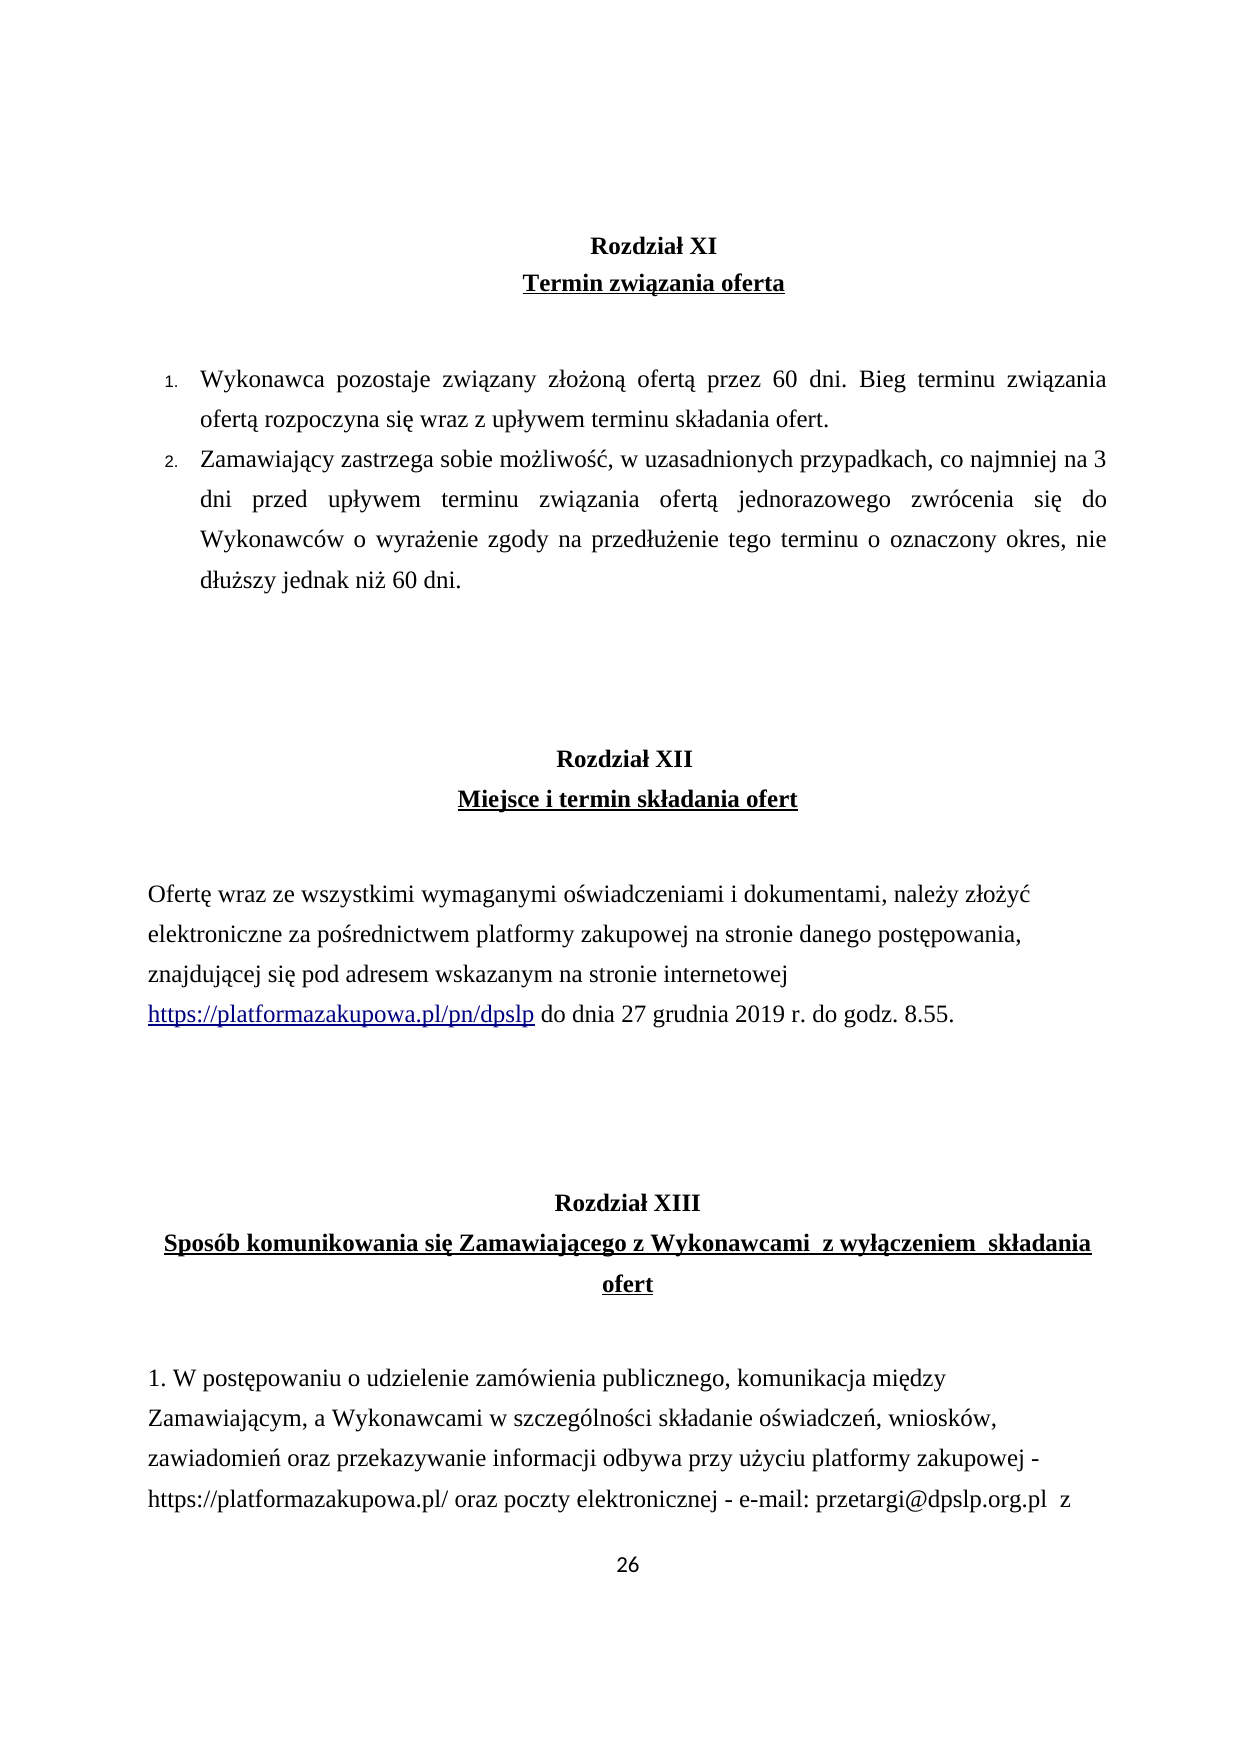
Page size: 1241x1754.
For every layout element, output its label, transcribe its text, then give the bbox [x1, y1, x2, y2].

list Wykonawca pozostaje związany złożoną ofertą przez 60 dni. Bieg terminu związania ofertą rozpoczyna się wraz z upływem terminu składania ofert. [164, 364, 1107, 433]
list Zamawiający zastrzega sobie możliwość, w uzasadnionych przypadkach, co najmniej na 3 dni przed upływem terminu zwią­zania ofertą jednorazowego zwrócenia się do Wykonawców o wyrażenie zgody na przedłużenie tego terminu o oznaczony okres, nie dłuższy jednak niż 60 dni. [164, 444, 1107, 593]
text Rozdział XII Miejsce i termin składania ofert [148, 744, 1107, 813]
text Ofertę wraz ze wszystkimi wymaganymi oświadczeniami i dokumentami, należy złożyć elektroniczne za pośrednictwem platformy zakupowej na stronie danego postępowania, znajdującej się pod adresem wskazanym na stronie internetowej https://platformazakupowa.pl/pn/dpslp do dnia 27 grudnia 2019 r. do godz. 8.55. [148, 879, 1107, 1028]
text 1. W postępowaniu o udzielenie zamówienia publicznego, komunikacja między Zamawiającym, a Wykonawcami w szczególności składanie oświadczeń, wniosków, zawiadomień oraz przekazywanie informacji odbywa przy użyciu platformy zakupowej - https://platformazakupowa.pl/ oraz poczty elektronicznej - e-mail: przetargi@dpslp.org.pl z [148, 1363, 1107, 1512]
text Rozdział XI Termin związania oferta [200, 231, 1107, 297]
text Rozdział XIII Sposób komunikowania się Zamawiającego z Wykonawcami z wyłączeniem składania ofert [148, 1188, 1107, 1297]
